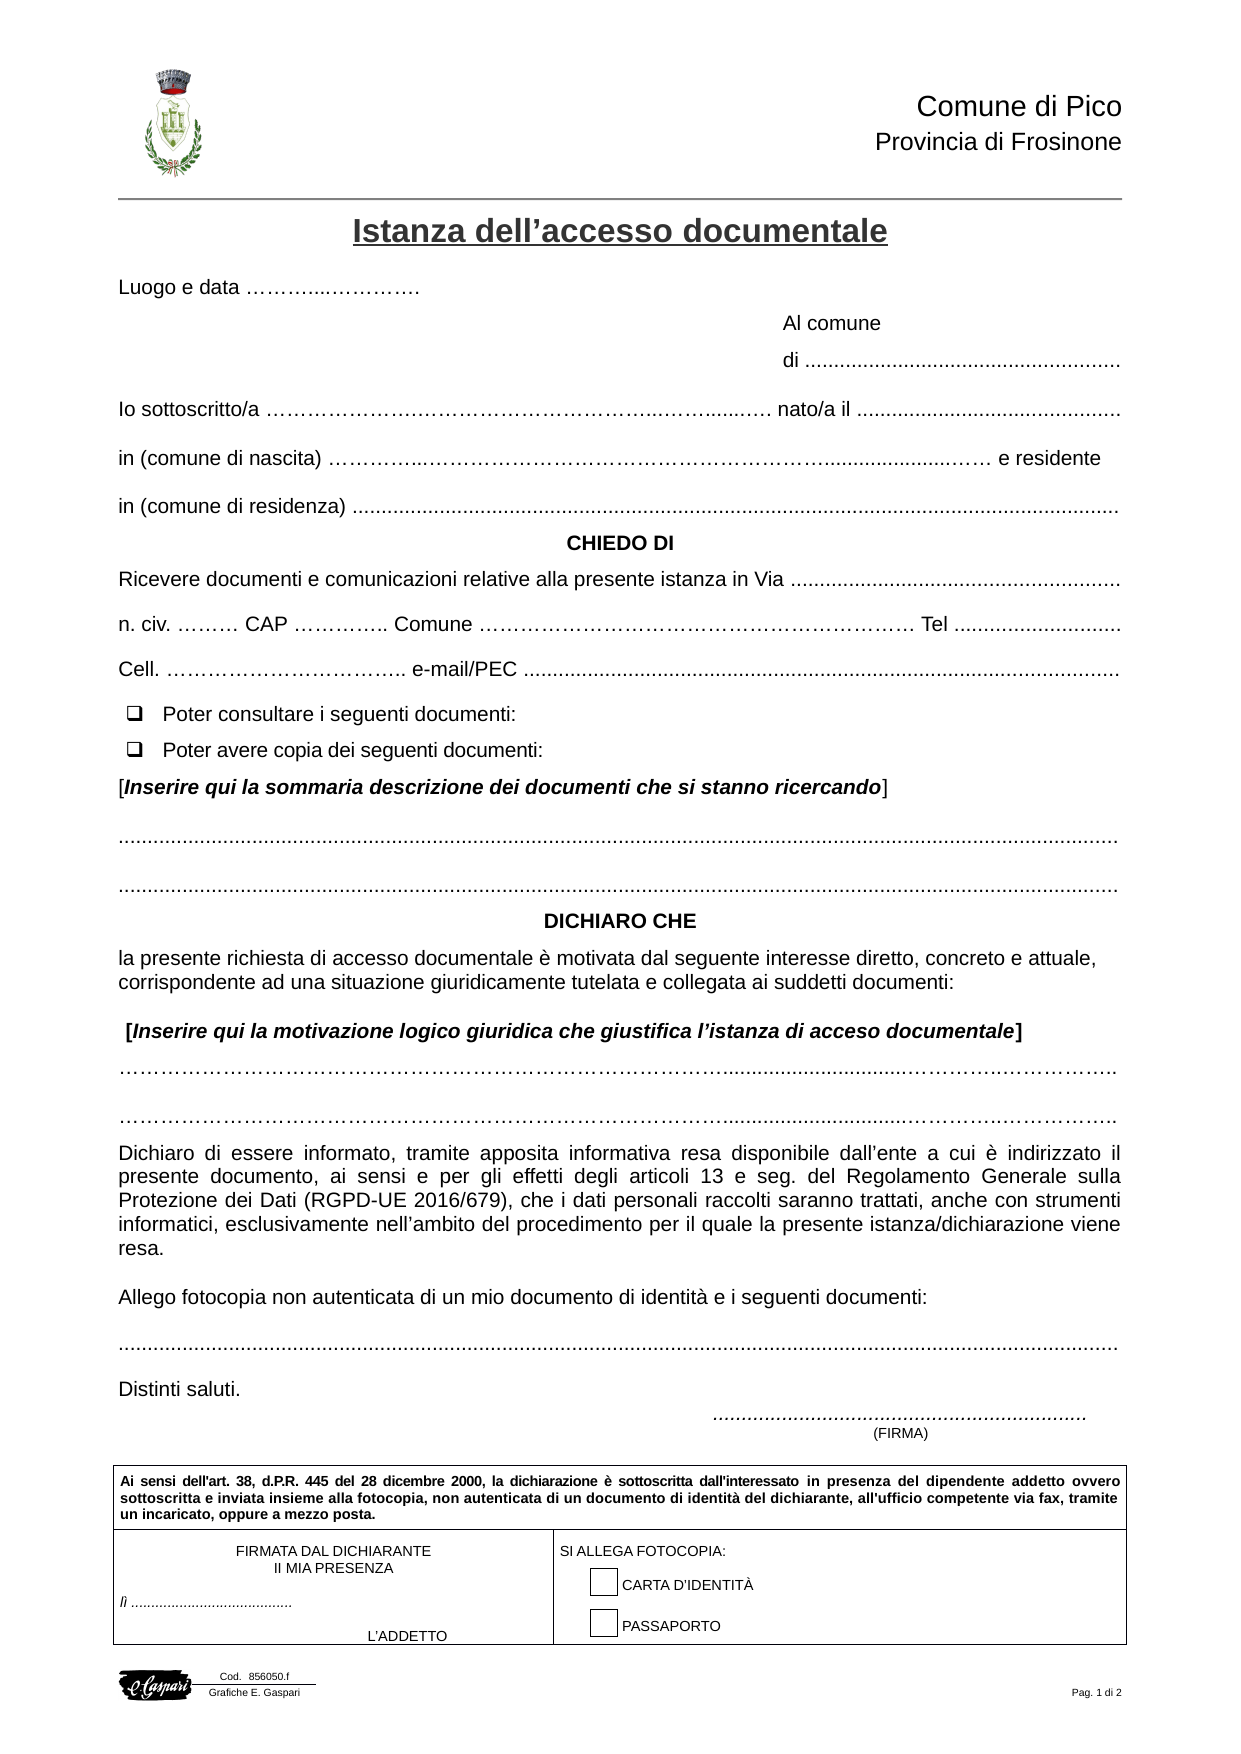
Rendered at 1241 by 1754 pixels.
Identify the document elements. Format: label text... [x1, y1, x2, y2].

table_cell SI ALLEGA FOTOCOPIA: CARTA D’IDENTITÀ PASSAPORTO [554, 1530, 1126, 1644]
text di [783, 347, 1122, 371]
text Distinti saluti. [118, 1377, 1122, 1401]
text Io sottoscritto/a ………………….……………………………...…….......…. nato/a il [118, 396, 1122, 420]
subtitle Istanza dell’accesso documentale [118, 211, 1122, 249]
text in (comune di nascita) …………...…………………………………………………......................…… e residente [118, 445, 1122, 469]
text Cell. …………………………….. e-mail/PEC [118, 657, 1122, 681]
text Allego fotocopia non autenticata di un mio documento di identità e i seguenti documenti: [118, 1285, 1122, 1309]
text Dichiaro di essere informato, tramite apposita informativa resa disponibile dall’ente a cui è indirizzato il presente documento, ai sensi e per gli effetti degli articoli 13 e seg. del Regolamento Generale sulla Protezione dei Dati (RGPD-UE 2016/679), che i dati personali raccolti saranno trattati, anche con strumenti informatici, esclusivamente nell’ambito del procedimento per il quale la presente istanza/dichiarazione viene resa. [118, 1140, 1122, 1260]
text Comune di Pico [224, 89, 1122, 122]
text Al comune [783, 311, 1122, 335]
text n. civ. ……… CAP ………….. Comune ……………………………………………………… Tel [118, 612, 1122, 636]
text [Inserire qui la motivazione logico giuridica che giustifica l’istanza di acceso documentale] [125, 1018, 1122, 1042]
text (FIRMA) [679, 1425, 1122, 1442]
text ……………………………………………………………………………................................…………..…………….. [118, 1055, 1122, 1079]
table_cell FIRMATA DAL DICHIARANTE II MIA PRESENZA lì ........................................ L’ADDETTO [114, 1530, 553, 1644]
text Luogo e data ………....…………. [118, 274, 1122, 298]
list Poter consultare i seguenti documenti: [125, 702, 1122, 726]
list Poter avere copia dei seguenti documenti: [125, 738, 1122, 762]
picture [122, 58, 224, 189]
table_header Ai sensi dell'art. 38, d.P.R. 445 del 28 dicembre 2000, la dichiarazione è sottoscritta dall'interessato in presenza del dipendente addetto ovvero sottoscritta e inviata insieme alla fotocopia, non autenticata di un documento di identità del dichiarante, all'ufficio competente via fax, tramite un incaricato, oppure a mezzo posta. [114, 1466, 1126, 1529]
text la presente richiesta di accesso documentale è motivata dal seguente interesse diretto, concreto e attuale, corrispondente ad una situazione giuridicamente tutelata e collegata ai suddetti documenti: [118, 946, 1122, 993]
text ................................................................. [679, 1401, 1122, 1425]
text DICHIARO CHE [118, 909, 1122, 933]
text [Inserire qui la sommaria descrizione dei documenti che si stanno ricercando] [118, 775, 1122, 799]
text ……………………………………………………………………………................................…………..…………….. [118, 1104, 1122, 1128]
text CHIEDO DI [118, 531, 1122, 555]
text in (comune di residenza) [118, 494, 1122, 518]
text Ricevere documenti e comunicazioni relative alla presente istanza in Via [118, 567, 1122, 591]
picture [118, 1669, 192, 1701]
text Provincia di Frosinone [224, 127, 1122, 156]
